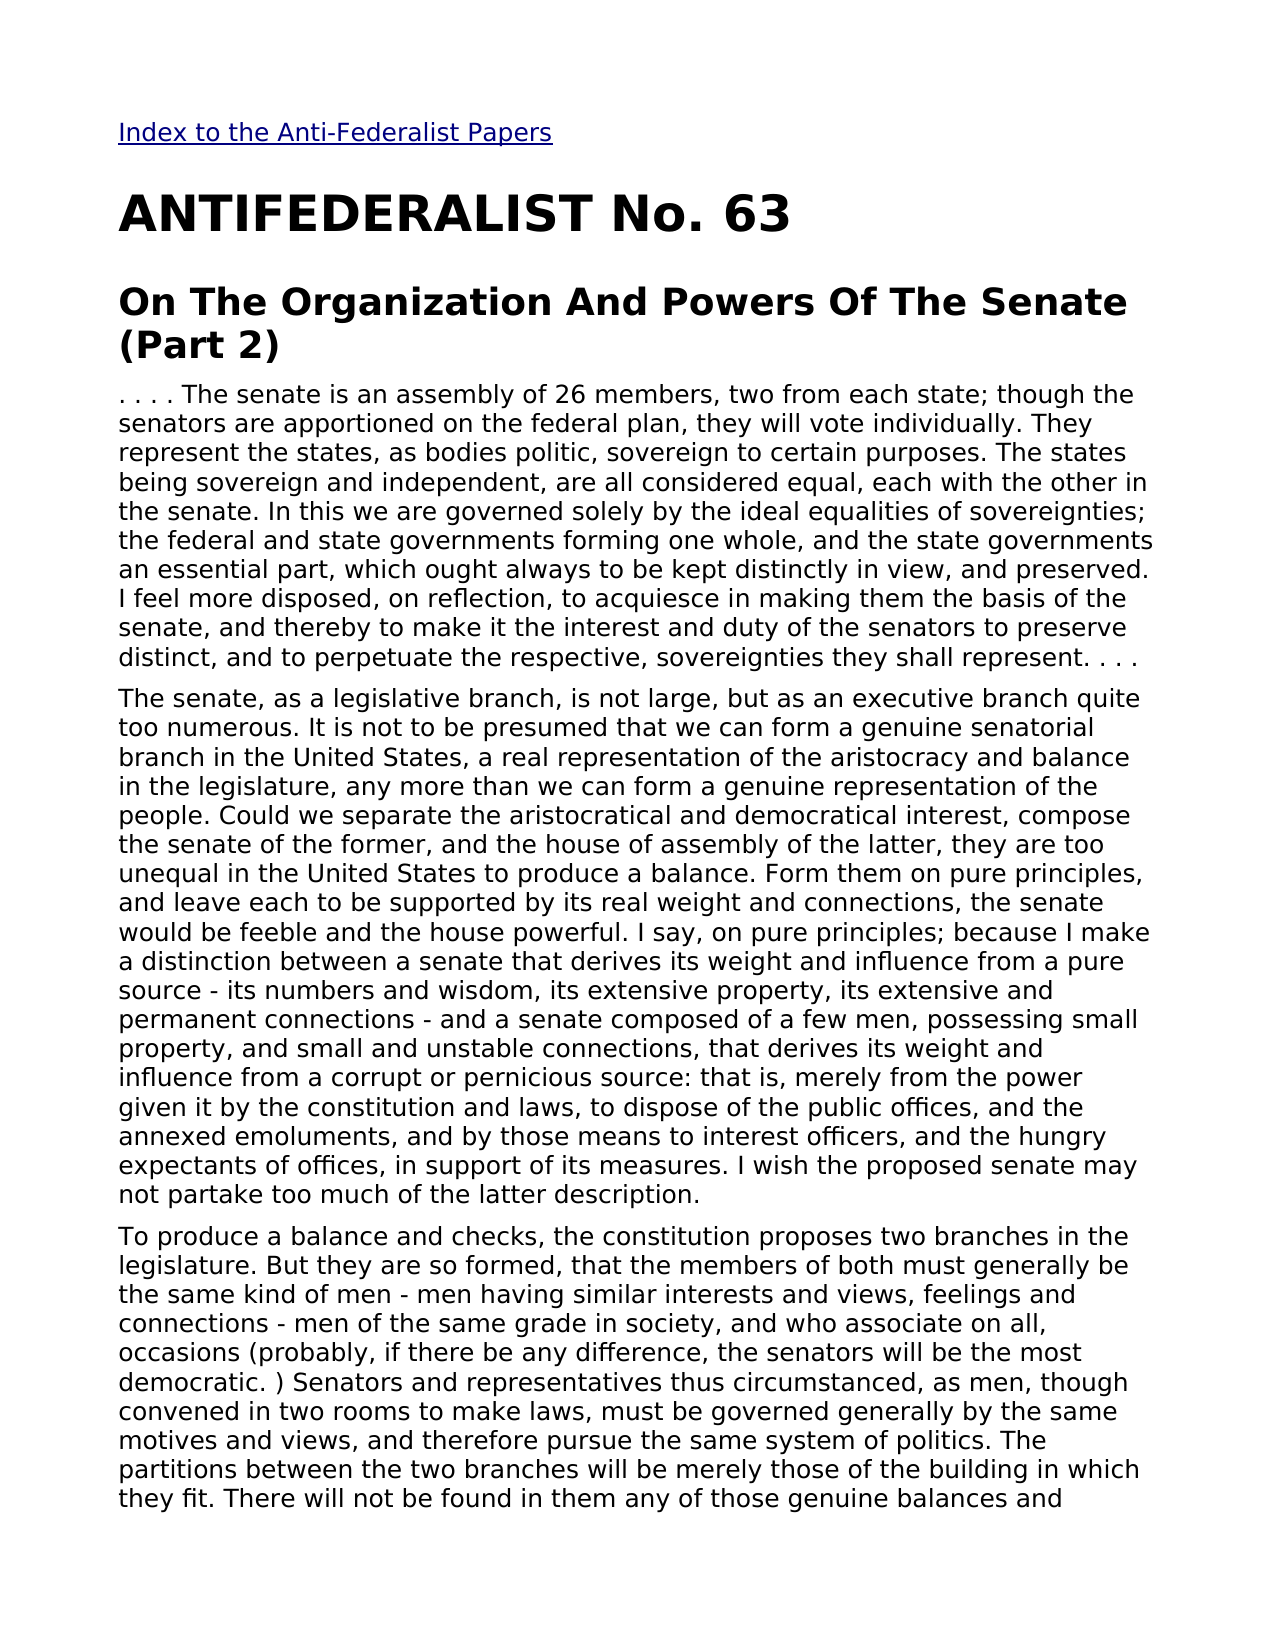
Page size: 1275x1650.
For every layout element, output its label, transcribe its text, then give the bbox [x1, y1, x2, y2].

subtitle On The Organization And Powers Of The Senate (Part 2) [118, 281, 1157, 368]
text The senate, as a legislative branch, is not large, but as an executive branch quite too numerous. It is not to be presumed that we can form a genuine senatorial branch in the United States, a real representation of the aristocracy and balance in the legislature, any more than we can form a genuine representation of the people. Could we separate the aristocratical and democratical interest, compose the senate of the former, and the house of assembly of the latter, they are too unequal in the United States to produce a balance. Form them on pure principles, and leave each to be supported by its real weight and connections, the senate would be feeble and the house powerful. I say, on pure principles; because I make a distinction between a senate that derives its weight and influence from a pure source - its numbers and wisdom, its extensive property, its extensive and permanent connections - and a senate composed of a few men, possessing small property, and small and unstable connections, that derives its weight and influence from a corrupt or pernicious source: that is, merely from the power given it by the constitution and laws, to dispose of the public offices, and the annexed emoluments, and by those means to interest officers, and the hungry expectants of offices, in support of its measures. I wish the proposed senate may not partake too much of the latter description. [118, 684, 1157, 1209]
text To produce a balance and checks, the constitution proposes two branches in the legislature. But they are so formed, that the members of both must generally be the same kind of men - men having similar interests and views, feelings and connections - men of the same grade in society, and who associate on all, occasions (probably, if there be any difference, the senators will be the most democratic. ) Senators and representatives thus circumstanced, as men, though convened in two rooms to make laws, must be governed generally by the same motives and views, and therefore pursue the same system of politics. The partitions between the two branches will be merely those of the building in which they fit. There will not be found in them any of those genuine balances and [118, 1222, 1157, 1514]
text Index to the Anti-Federalist Papers [118, 118, 1157, 147]
text . . . . The senate is an assembly of 26 members, two from each state; though the senators are apportioned on the federal plan, they will vote individually. They represent the states, as bodies politic, sovereign to certain purposes. The states being sovereign and independent, are all considered equal, each with the other in the senate. In this we are governed solely by the ideal equalities of sovereignties; the federal and state governments forming one whole, and the state governments an essential part, which ought always to be kept distinctly in view, and preserved. I feel more disposed, on reflection, to acquiesce in making them the basis of the senate, and thereby to make it the interest and duty of the senators to preserve distinct, and to perpetuate the respective, sovereignties they shall represent. . . . [118, 380, 1157, 672]
subtitle ANTIFEDERALIST No. 63 [118, 185, 1157, 243]
